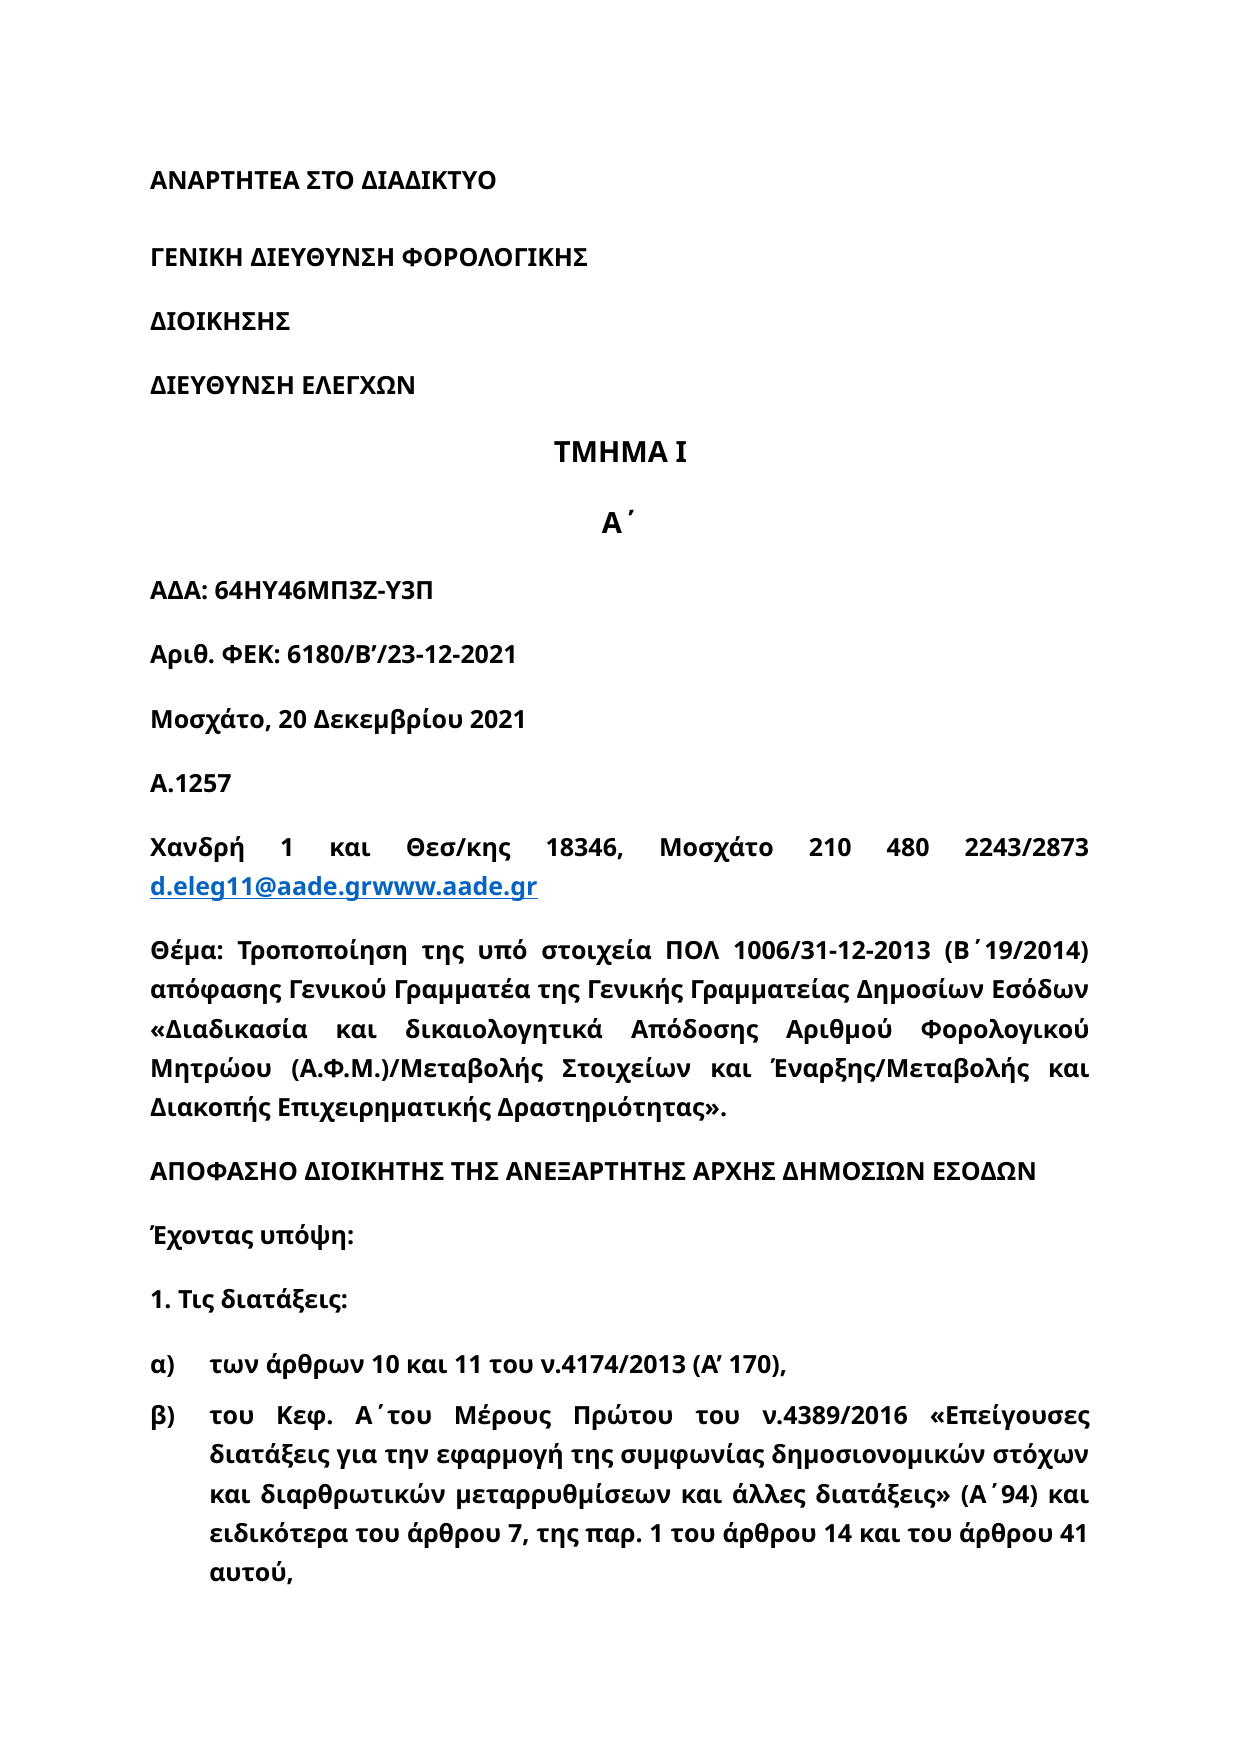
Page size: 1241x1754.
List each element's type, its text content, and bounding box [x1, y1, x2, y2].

text ΑΠΟΦΑΣΗΟ ΔΙΟΙΚΗΤΗΣ ΤΗΣ ΑΝΕΞΑΡΤΗΤΗΣ ΑΡΧΗΣ ΔΗΜΟΣΙΩΝ ΕΣΟΔΩΝ [150, 1154, 1090, 1188]
text ΓΕΝΙΚΗ ΔΙΕΥΘΥΝΣΗ ΦΟΡΟΛΟΓΙΚΗΣ [150, 239, 1090, 273]
subtitle ΤΜΗΜΑ Ι [150, 432, 1090, 471]
text 1. Τις διατάξεις: [150, 1282, 1090, 1316]
text Αριθ. ΦΕΚ: 6180/Β’/23-12-2021 [150, 637, 1090, 671]
text Μοσχάτο, 20 Δεκεμβρίου 2021 [150, 701, 1090, 735]
title ΑΝΑΡΤΗΤΕΑ ΣΤΟ ΔΙΑΔΙΚΤΥΟ [150, 162, 1090, 197]
text ΑΔΑ: 64ΗΥ46ΜΠ3Ζ-Υ3Π [150, 573, 1090, 607]
text Χανδρή 1 και Θεσ/κης 18346, Μοσχάτο 210 480 2243/2873 d.eleg11@aade.grwww.aade.gr [150, 829, 1090, 903]
text ΔΙΕΥΘΥΝΣΗ ΕΛΕΓΧΩΝ [150, 367, 1090, 402]
text ΔΙΟΙΚΗΣΗΣ [150, 303, 1090, 337]
text Α.1257 [150, 765, 1090, 799]
text Θέμα: Τροποποίηση της υπό στοιχεία ΠΟΛ 1006/31-12-2013 (Β΄19/2014) απόφασης Γενικού Γραμματέα της Γενικής Γραμματείας Δημοσίων Εσόδων «Διαδικασία και δικαιολογητικά Απόδοσης Αριθμού Φορολογικού Μητρώου (Α.Φ.Μ.)/Μεταβολής Στοιχείων και Έναρξης/Μεταβολής και Διακοπής Επιχειρηματικής Δραστηριότητας». [150, 933, 1090, 1124]
list β) του Κεφ. Α΄του Μέρους Πρώτου του ν.4389/2016 «Επείγουσες διατάξεις για την εφαρμογή της συμφωνίας δημοσιονομικών στόχων και διαρθρωτικών μεταρρυθμίσεων και άλλες διατάξεις» (Α΄94) και ειδικότερα του άρθρου 7, της παρ. 1 του άρθρου 14 και του άρθρου 41 αυτού, [150, 1398, 1090, 1589]
subtitle Α΄ [150, 502, 1090, 542]
text Έχοντας υπόψη: [150, 1218, 1090, 1252]
list α) των άρθρων 10 και 11 του ν.4174/2013 (A’ 170), [150, 1346, 1090, 1380]
